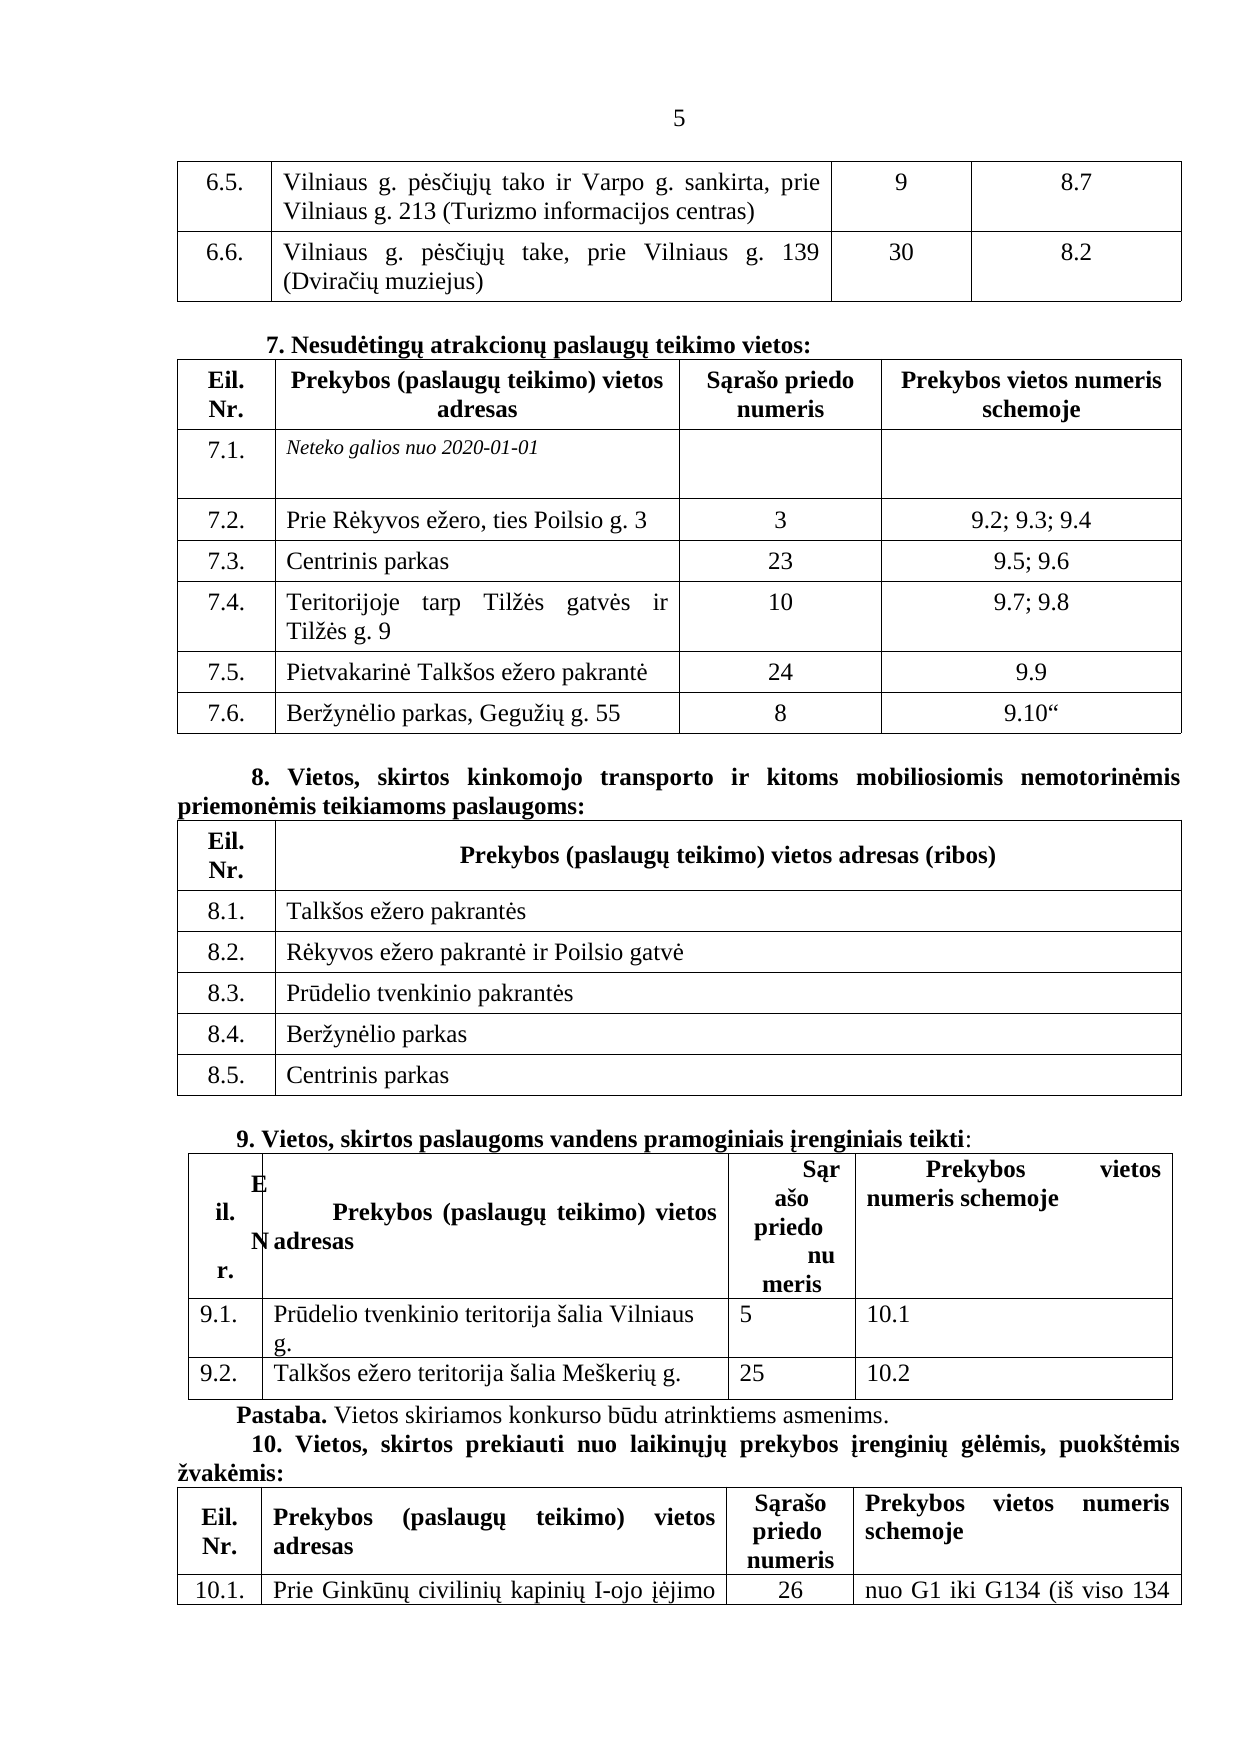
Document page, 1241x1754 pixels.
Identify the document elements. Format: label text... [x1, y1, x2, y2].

table_cell 6.6. [178, 232, 271, 301]
table_cell Vilniaus g. pėsčiųjų take, prie Vilniaus g. 139 (Dviračių muziejus) [272, 232, 831, 301]
table_header Prekybos vietos numeris schemoje [882, 360, 1181, 429]
table_header Prekybos vietos numeris schemoje [854, 1488, 1181, 1574]
table_cell Neteko galios nuo 2020-01-01 [276, 430, 679, 498]
table_cell Centrinis parkas [276, 541, 679, 581]
table_cell 10 [680, 582, 881, 651]
table_cell 9.9 [882, 652, 1181, 692]
table_cell 7.2. [178, 499, 275, 539]
table_cell 8 [680, 693, 881, 733]
table_cell 26 [727, 1575, 853, 1604]
table_cell 30 [832, 232, 971, 301]
text 7. Nesudėtingų atrakcionų paslaugų teikimo vietos: [177, 330, 1181, 359]
table_cell Teritorijoje tarp Tilžės gatvės ir Tilžės g. 9 [276, 582, 679, 651]
table_cell 7.6. [178, 693, 275, 733]
table_cell 7.1. [178, 430, 275, 498]
table_cell 6.5. [178, 162, 271, 231]
table_cell 3 [680, 499, 881, 539]
table_cell 25 [729, 1358, 855, 1399]
table_cell 7.5. [178, 652, 275, 692]
table_cell Beržynėlio parkas, Gegužių g. 55 [276, 693, 679, 733]
table_cell Prūdelio tvenkinio pakrantės [276, 973, 1181, 1013]
table_cell 9.7; 9.8 [882, 582, 1181, 651]
table_header Prekybos (paslaugų teikimo) vietos adresas [262, 1488, 726, 1574]
table_cell Prūdelio tvenkinio teritorija šalia Vilniaus g. [263, 1299, 728, 1357]
table_cell Beržynėlio parkas [276, 1014, 1181, 1054]
table_cell 9.1. [189, 1299, 262, 1357]
table_header Eil. Nr. [178, 1488, 261, 1574]
table_cell 9.2. [189, 1358, 262, 1399]
table_cell 7.3. [178, 541, 275, 581]
table_header Sąrašo priedo numeris [729, 1154, 855, 1298]
table_cell Vilniaus g. pėsčiųjų tako ir Varpo g. sankirta, prie Vilniaus g. 213 (Turizmo informacijos centras) [272, 162, 831, 231]
table_cell 10.1 [856, 1299, 1172, 1357]
table_header Prekybos vietos numeris schemoje [856, 1154, 1172, 1298]
table_cell Talkšos ežero teritorija šalia Meškerių g. [263, 1358, 728, 1399]
table_cell 24 [680, 652, 881, 692]
table_cell Talkšos ežero pakrantės [276, 891, 1181, 931]
table_cell 8.5. [178, 1055, 275, 1095]
table_cell 8.4. [178, 1014, 275, 1054]
table_header Eil. Nr. [178, 821, 275, 889]
table_cell Rėkyvos ežero pakrantė ir Poilsio gatvė [276, 932, 1181, 972]
text 10. Vietos, skirtos prekiauti nuo laikinųjų prekybos įrenginių gėlėmis, puokštėmis žvakėmis: [177, 1429, 1181, 1487]
table_cell 9.10“ [882, 693, 1181, 733]
table_cell 9.5; 9.6 [882, 541, 1181, 581]
table_cell 23 [680, 541, 881, 581]
table_cell 8.1. [178, 891, 275, 931]
table_header Sąrašo priedo numeris [680, 360, 881, 429]
table_header Prekybos (paslaugų teikimo) vietos adresas (ribos) [276, 821, 1181, 889]
table_cell 9.2; 9.3; 9.4 [882, 499, 1181, 539]
table_cell 10.1. [178, 1575, 261, 1604]
table_cell Centrinis parkas [276, 1055, 1181, 1095]
table_cell [882, 430, 1181, 498]
table_cell Prie Ginkūnų civilinių kapinių I-ojo įėjimo [262, 1575, 726, 1604]
table_cell 5 [729, 1299, 855, 1357]
table_cell 10.2 [856, 1358, 1172, 1399]
table_cell nuo G1 iki G134 (iš viso 134 [854, 1575, 1181, 1604]
table_header Eil. Nr. [178, 360, 275, 429]
table_header Prekybos (paslaugų teikimo) vietos adresas [263, 1154, 728, 1298]
table_header Sąrašo priedo numeris [727, 1488, 853, 1574]
table_cell Prie Rėkyvos ežero, ties Poilsio g. 3 [276, 499, 679, 539]
table_cell 9 [832, 162, 971, 231]
table_header Eil. Nr. [189, 1154, 262, 1298]
table_cell 7.4. [178, 582, 275, 651]
text Pastaba. Vietos skiriamos konkurso būdu atrinktiems asmenims. [177, 1400, 1181, 1429]
table_cell 8.2 [972, 232, 1181, 301]
table_cell 8.3. [178, 973, 275, 1013]
text 8. Vietos, skirtos kinkomojo transporto ir kitoms mobiliosiomis nemotorinėmis priemonėmis teikiamoms paslaugoms: [177, 762, 1181, 819]
table_cell 8.7 [972, 162, 1181, 231]
table_cell [680, 430, 881, 498]
table_cell 8.2. [178, 932, 275, 972]
table_cell Pietvakarinė Talkšos ežero pakrantė [276, 652, 679, 692]
table_header Prekybos (paslaugų teikimo) vietos adresas [276, 360, 679, 429]
text 9. Vietos, skirtos paslaugoms vandens pramoginiais įrenginiais teikti: [177, 1124, 1181, 1153]
